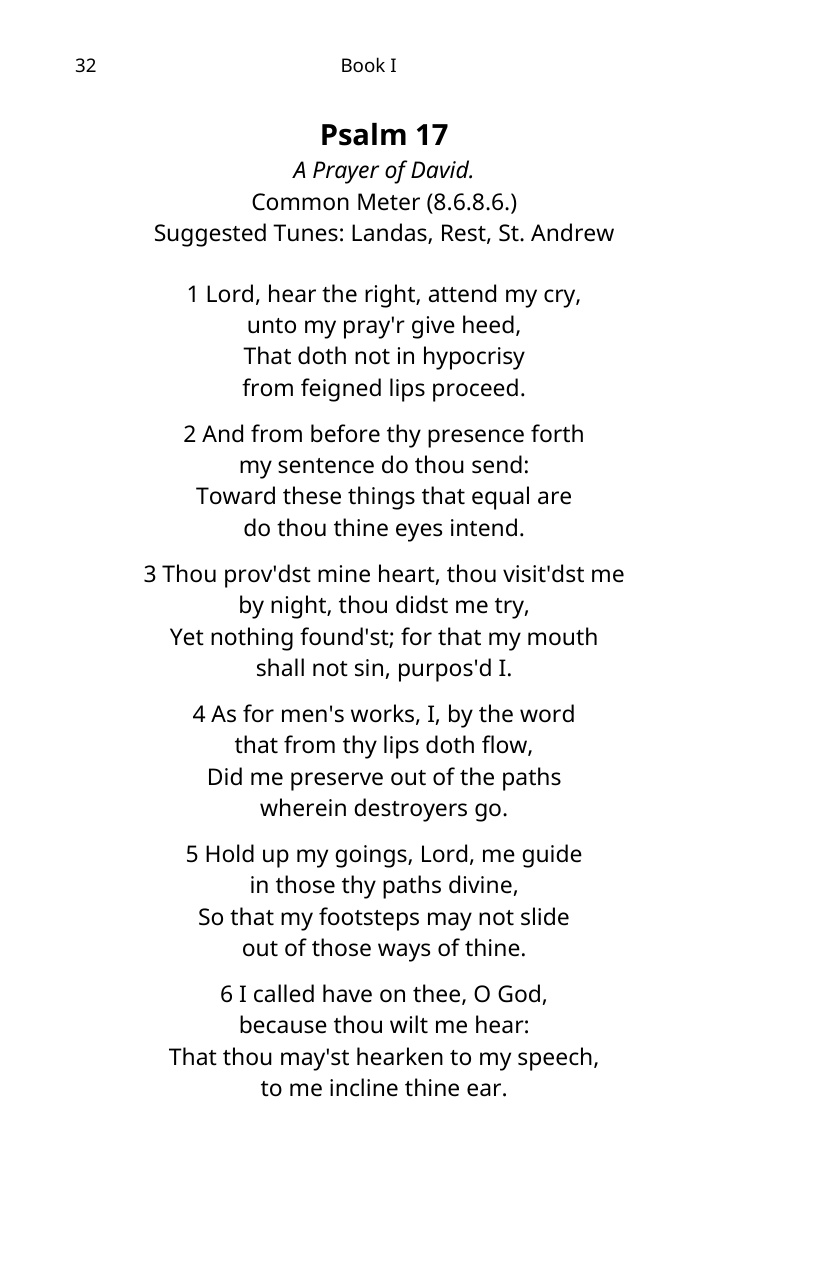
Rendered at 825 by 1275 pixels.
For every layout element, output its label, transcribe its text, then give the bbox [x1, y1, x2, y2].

text 3 Thou prov'dst mine heart, thou visit'dst me by night, thou didst me try, Yet nothing found'st; for that my mouth shall not sin, purpos'd I. [75, 558, 693, 683]
text 5 Hold up my goings, Lord, me guide in those thy paths divine, So that my footsteps may not slide out of those ways of thine. [75, 838, 693, 963]
text 2 And from before thy presence forth my sentence do thou send: Toward these things that equal are do thou thine eyes intend. [75, 418, 693, 543]
text A Prayer of David. [75, 154, 693, 186]
text Suggested Tunes: Landas, Rest, St. Andrew [75, 217, 693, 248]
subtitle Common Meter (8.6.8.6.) [75, 186, 693, 217]
subtitle Psalm 17 [75, 112, 693, 154]
text 6 I called have on thee, O God, because thou wilt me hear: That thou may'st hearken to my speech, to me incline thine ear. [75, 978, 693, 1103]
text 1 Lord, hear the right, attend my cry, unto my pray'r give heed, That doth not in hypocrisy from feigned lips proceed. [75, 278, 693, 403]
text 4 As for men's works, I, by the word that from thy lips doth flow, Did me preserve out of the paths wherein destroyers go. [75, 698, 693, 823]
